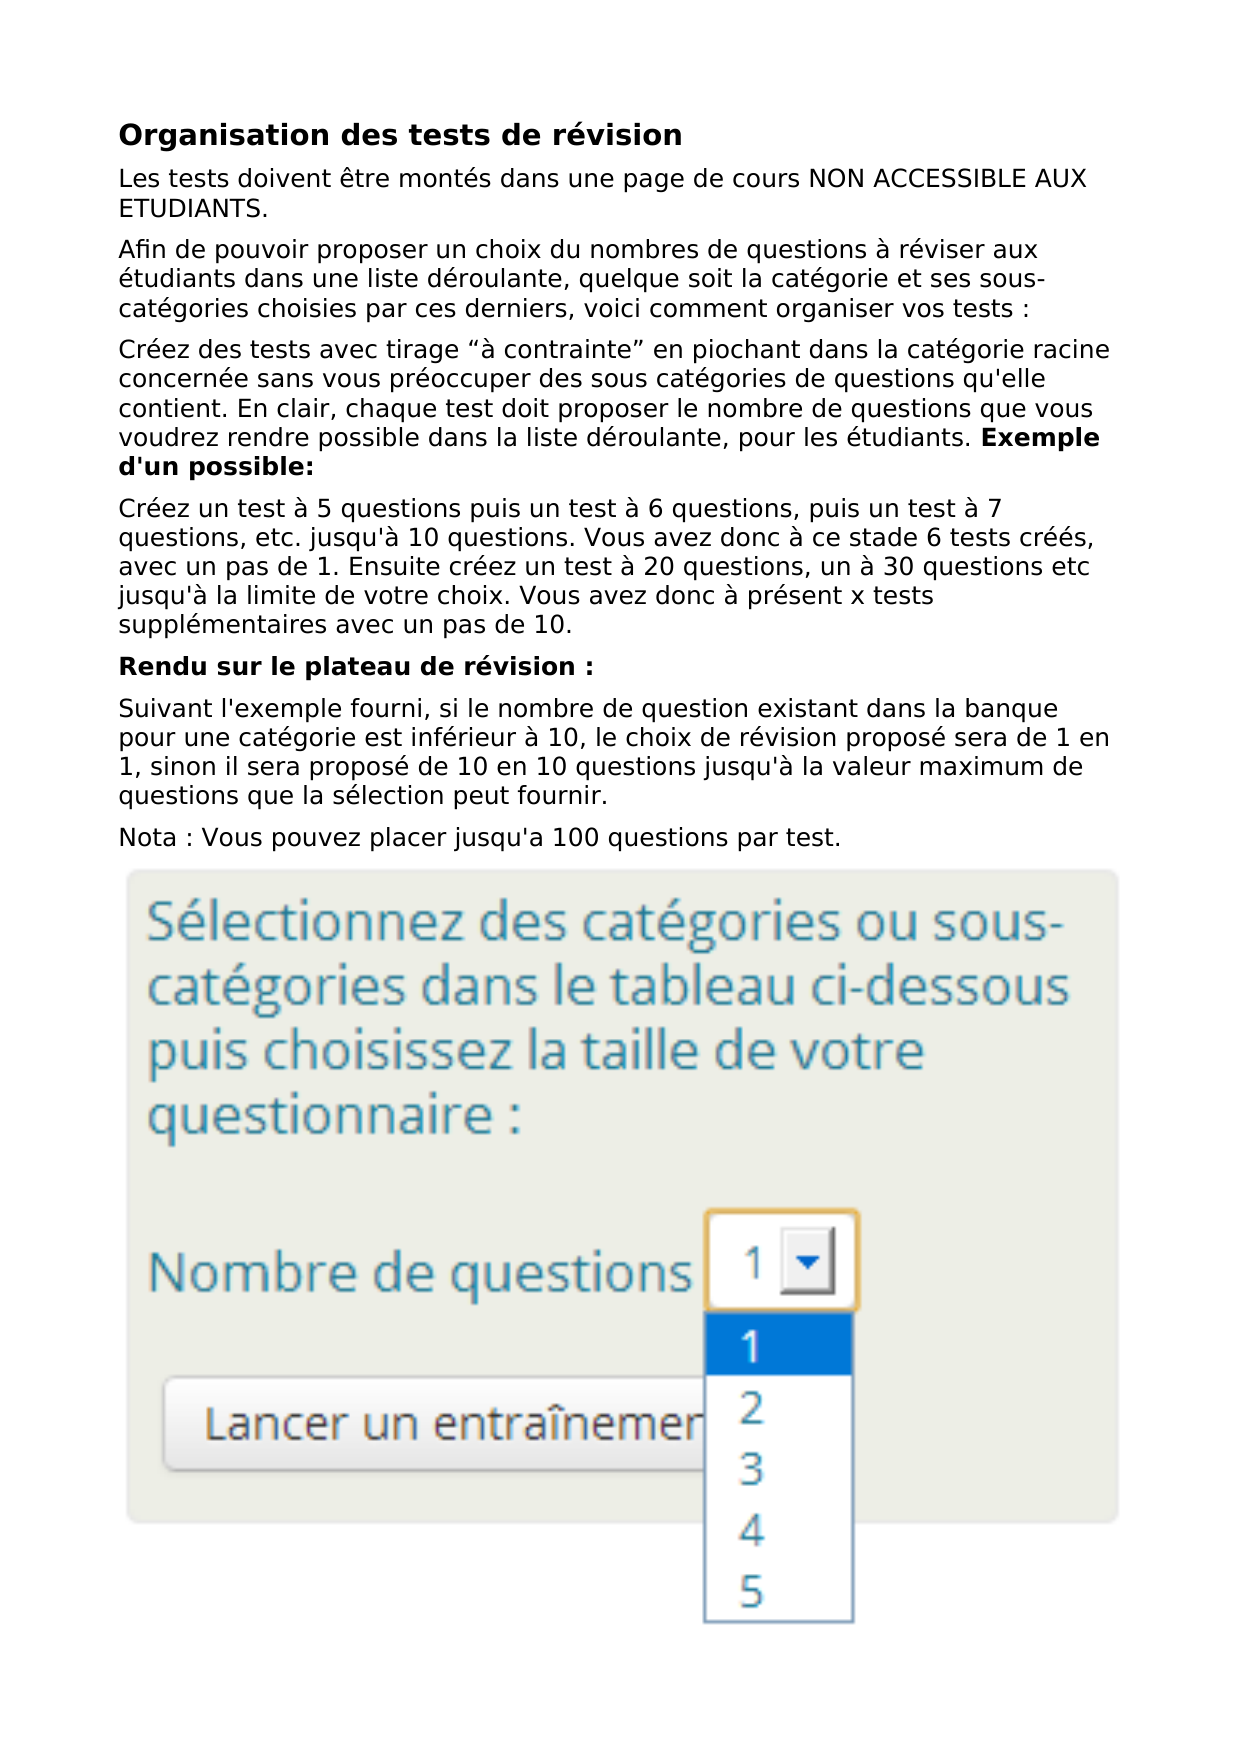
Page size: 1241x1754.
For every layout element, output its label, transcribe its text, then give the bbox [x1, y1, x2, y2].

text Créez des tests avec tirage “à contrainte” en piochant dans la catégorie racine concernée sans vous préoccuper des sous catégories de questions qu'elle contient. En clair, chaque test doit proposer le nombre de questions que vous voudrez rendre possible dans la liste déroulante, pour les étudiants. Exemple d'un possible: [118, 335, 1122, 481]
text Suivant l'exemple fourni, si le nombre de question existant dans la banque pour une catégorie est inférieur à 10, le choix de révision proposé sera de 1 en 1, sinon il sera proposé de 10 en 10 questions jusqu'à la valeur maximum de questions que la sélection peut fournir. [118, 694, 1122, 810]
text Créez un test à 5 questions puis un test à 6 questions, puis un test à 7 questions, etc. jusqu'à 10 questions. Vous avez donc à ce stade 6 tests créés, avec un pas de 1. Ensuite créez un test à 20 questions, un à 30 questions etc jusqu'à la limite de votre choix. Vous avez donc à présent x tests supplémentaires avec un pas de 10. [118, 494, 1122, 639]
text Nota : Vous pouvez placer jusqu'a 100 questions par test. [118, 823, 1122, 852]
picture [118, 864, 1123, 1631]
text Afin de pouvoir proposer un choix du nombres de questions à réviser aux étudiants dans une liste déroulante, quelque soit la catégorie et ses sous-catégories choisies par ces derniers, voici comment organiser vos tests : [118, 235, 1122, 323]
subtitle Organisation des tests de révision [118, 118, 1122, 152]
text Les tests doivent être montés dans une page de cours NON ACCESSIBLE AUX ETUDIANTS. [118, 164, 1122, 223]
text Rendu sur le plateau de révision : [118, 652, 1122, 681]
